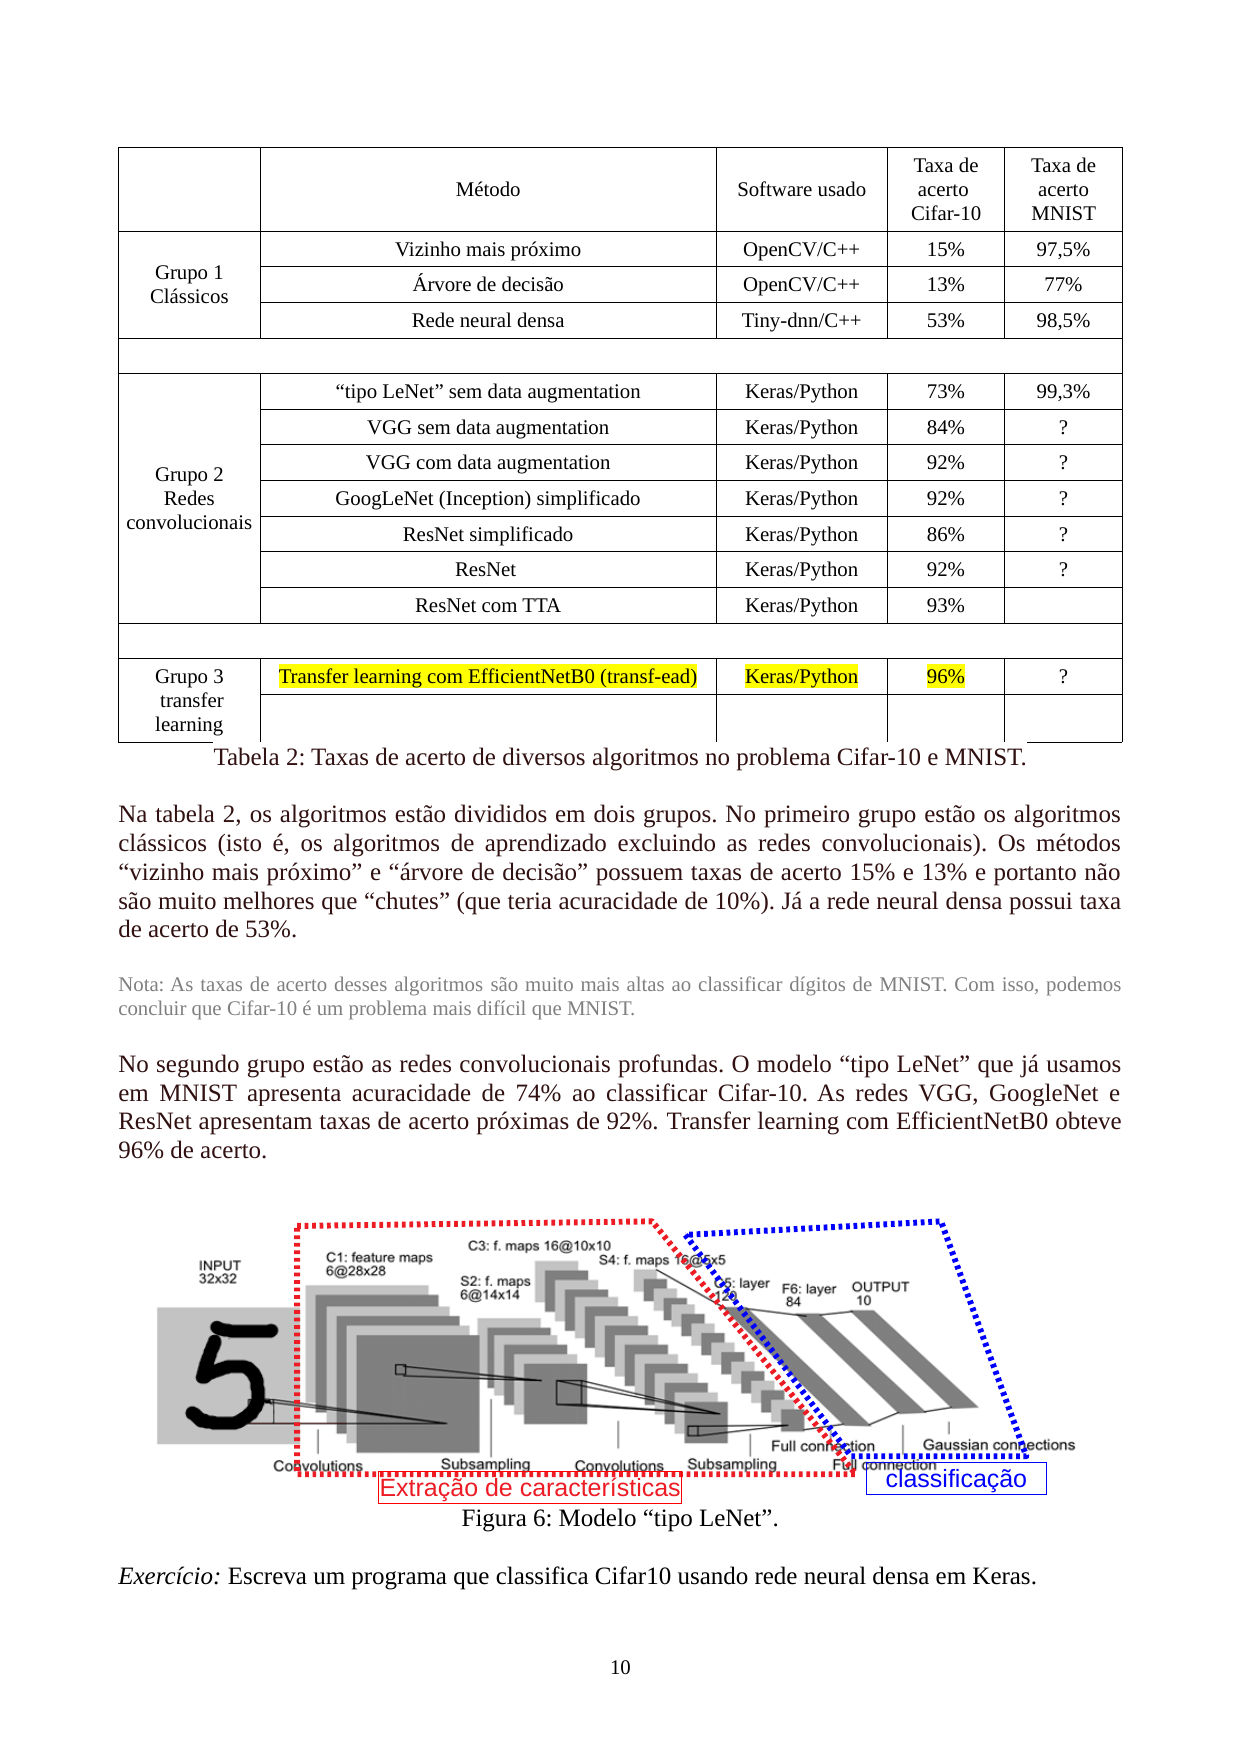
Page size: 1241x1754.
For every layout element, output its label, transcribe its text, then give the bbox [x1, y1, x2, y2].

table_cell Keras/Python [717, 517, 887, 551]
table_cell ? [1005, 517, 1122, 551]
table_cell Grupo 2 Redes convolucionais [119, 374, 260, 622]
table_cell 92% [888, 481, 1004, 516]
table_cell [1005, 588, 1122, 622]
table_cell ? [1005, 445, 1122, 480]
table_cell VGG com data augmentation [261, 445, 716, 480]
table_cell 53% [888, 303, 1004, 337]
table_cell ? [1005, 410, 1122, 444]
table_cell Árvore de decisão [261, 267, 716, 302]
text No segundo grupo estão as redes convolucionais profundas. O modelo “tipo LeNet” que já usamos em MNIST apresenta acuracidade de 74% ao classificar Cifar-10. As redes VGG, GoogleNet e ResNet apresentam taxas de acerto próximas de 92%. Transfer learning com EfficientNetB0 obteve 96% de acerto. [118, 1049, 1122, 1164]
table_cell Keras/Python [717, 445, 887, 480]
picture [379, 1472, 495, 1490]
table_cell 77% [1005, 267, 1122, 302]
text Exercício: Escreva um programa que classifica Cifar10 usando rede neural densa em Keras. [118, 1561, 1122, 1590]
table_cell [119, 624, 1122, 658]
table_cell GoogLeNet (Inception) simplificado [261, 481, 716, 516]
picture [488, 1484, 495, 1490]
text Tabela 2: Taxas de acerto de diversos algoritmos no problema Cifar-10 e MNIST. [118, 743, 1122, 771]
table_cell ResNet com TTA [261, 588, 716, 622]
table_cell 93% [888, 588, 1004, 622]
table_header Taxa de acerto Cifar-10 [888, 148, 1004, 231]
table_cell OpenCV/C++ [717, 232, 887, 266]
table_cell [261, 695, 716, 742]
table_cell ? [1005, 481, 1122, 516]
table_header Software usado [717, 148, 887, 231]
table_cell 97,5% [1005, 232, 1122, 266]
text Na tabela 2, os algoritmos estão divididos em dois grupos. No primeiro grupo estão os algoritmos clássicos (isto é, os algoritmos de aprendizado excluindo as redes convolucionais). Os métodos “vizinho mais próximo” e “árvore de decisão” possuem taxas de acerto 15% e 13% e portanto não são muito melhores que “chutes” (que teria acuracidade de 10%). Já a rede neural densa possui taxa de acerto de 53%. [118, 799, 1122, 943]
picture [156, 1240, 1084, 1490]
text Figura 6: Modelo “tipo LeNet”. [118, 1503, 1122, 1532]
table_cell 99,3% [1005, 374, 1122, 409]
table_cell Keras/Python [717, 410, 887, 444]
table_cell Tiny-dnn/C++ [717, 303, 887, 337]
table_cell Keras/Python [717, 481, 887, 516]
table_cell Keras/Python [717, 552, 887, 587]
table_cell 15% [888, 232, 1004, 266]
table_cell ResNet simplificado [261, 517, 716, 551]
table_cell 92% [888, 445, 1004, 480]
table_cell 96% [888, 659, 1004, 694]
table_cell 98,5% [1005, 303, 1122, 337]
table_cell Vizinho mais próximo [261, 232, 716, 266]
table_cell 73% [888, 374, 1004, 409]
table_header [119, 148, 260, 231]
table_cell VGG sem data augmentation [261, 410, 716, 444]
table_header Método [261, 148, 716, 231]
table_cell [1005, 695, 1122, 742]
table_cell 13% [888, 267, 1004, 302]
table_cell 92% [888, 552, 1004, 587]
table_cell [888, 695, 1004, 742]
table_cell ResNet [261, 552, 716, 587]
table_cell Rede neural densa [261, 303, 716, 337]
table_cell 86% [888, 517, 1004, 551]
table_cell Keras/Python [717, 659, 887, 694]
text Nota: As taxas de acerto desses algoritmos são muito mais altas ao classificar dígitos de MNIST. Com isso, podemos concluir que Cifar-10 é um problema mais difícil que MNIST. [118, 972, 1122, 1020]
table_cell [717, 695, 887, 742]
table_cell Transfer learning com EfficientNetB0 (transf-ead) [261, 659, 716, 694]
picture [867, 1463, 1046, 1490]
table_cell ? [1005, 552, 1122, 587]
table_cell Grupo 3 transfer learning [119, 659, 260, 742]
table_cell ? [1005, 659, 1122, 694]
table_cell “tipo LeNet” sem data augmentation [261, 374, 716, 409]
table_cell Keras/Python [717, 374, 887, 409]
table_cell [119, 339, 1122, 373]
table_cell Keras/Python [717, 588, 887, 622]
picture [467, 1484, 475, 1490]
table_header Taxa de acerto MNIST [1005, 148, 1122, 231]
picture [496, 1472, 681, 1490]
table_cell Grupo 1 Clássicos [119, 232, 260, 337]
table_cell OpenCV/C++ [717, 267, 887, 302]
table_cell 84% [888, 410, 1004, 444]
